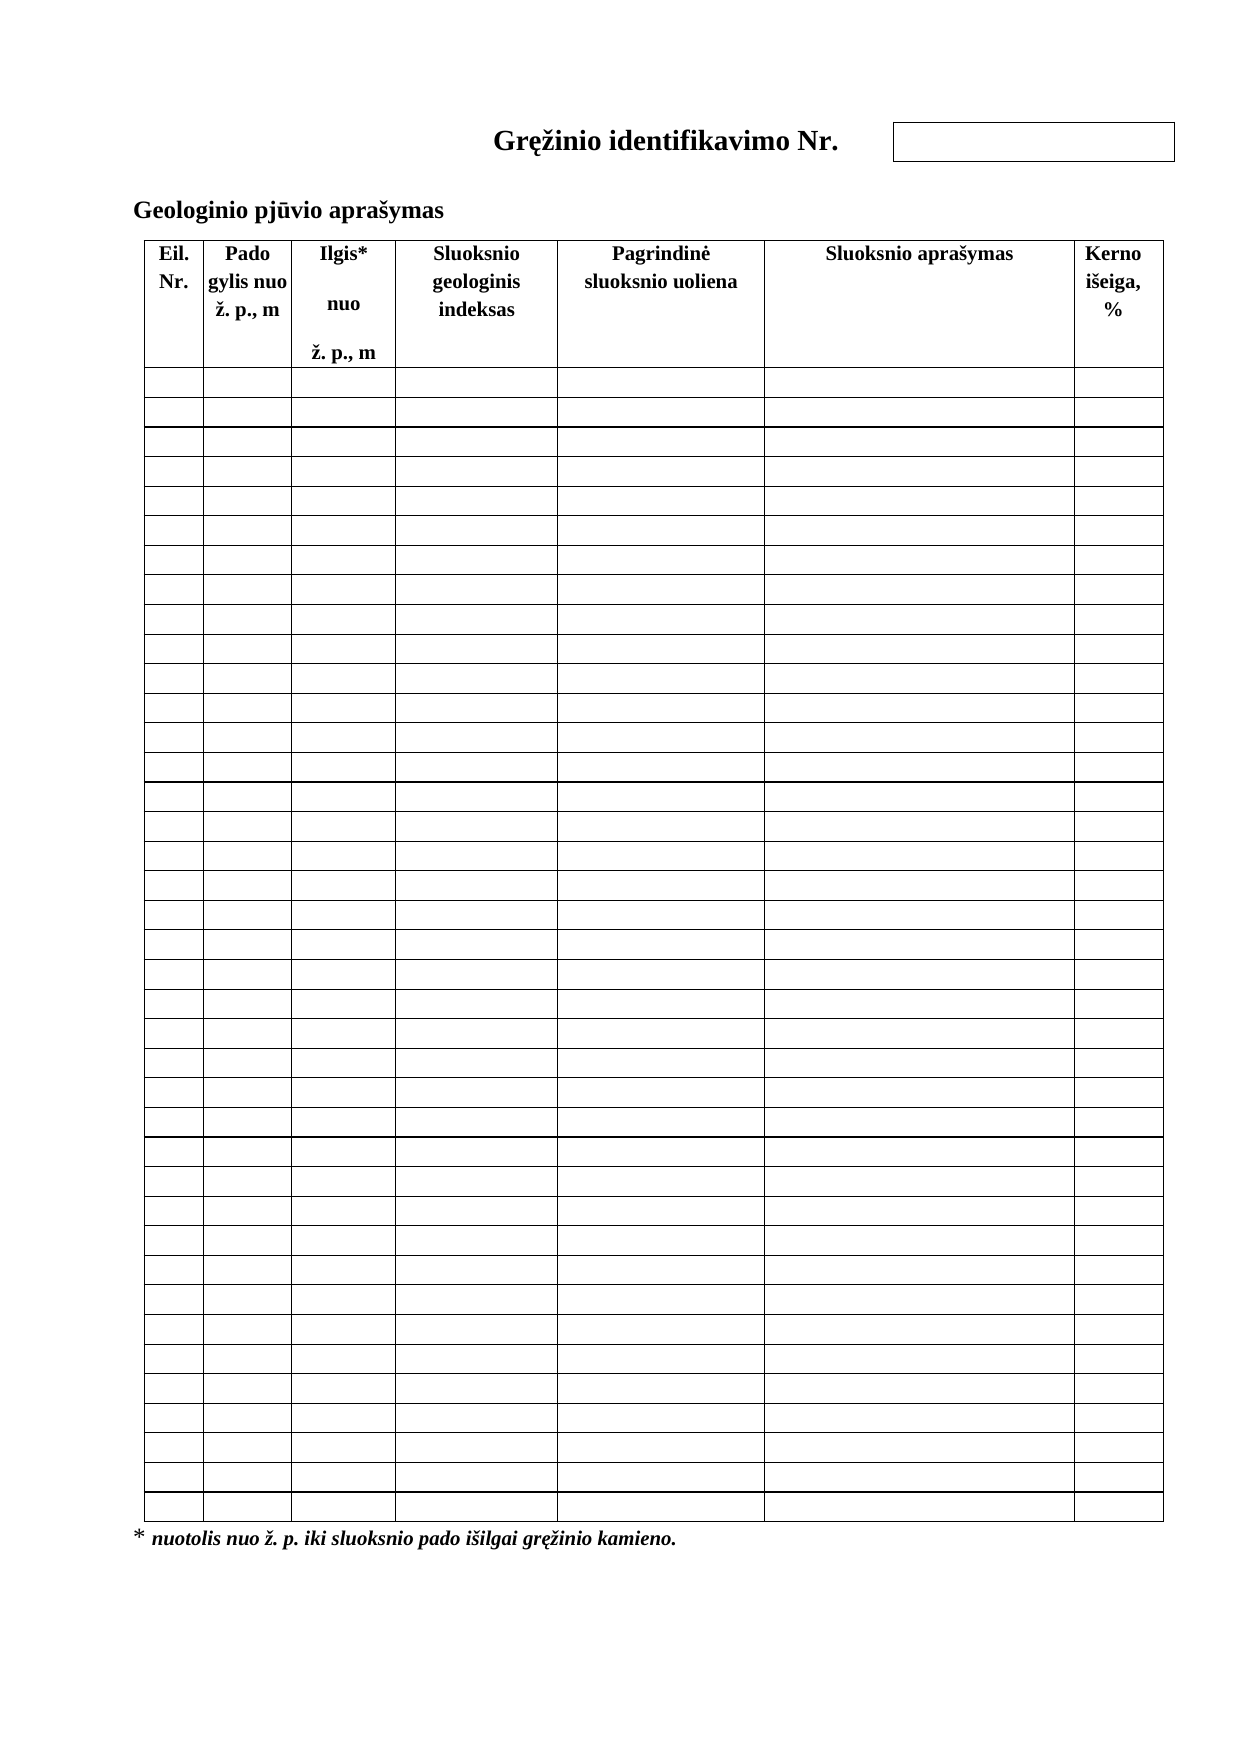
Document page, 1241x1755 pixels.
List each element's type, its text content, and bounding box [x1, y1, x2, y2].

table_cell [558, 635, 764, 663]
table_cell [145, 783, 203, 811]
table_cell [292, 575, 395, 604]
table_cell [765, 1285, 1074, 1314]
table_cell [204, 960, 291, 988]
table_cell [558, 457, 764, 486]
table_cell [204, 901, 291, 929]
table_cell [1075, 1019, 1163, 1048]
table_cell [396, 1256, 557, 1284]
table_cell [204, 871, 291, 900]
table_cell [396, 930, 557, 959]
table_cell [292, 694, 395, 722]
table_cell [396, 605, 557, 633]
table_cell [1075, 1463, 1163, 1491]
table_cell [558, 1433, 764, 1462]
table_cell [1075, 1226, 1163, 1255]
table_cell [558, 1108, 764, 1136]
table_cell [292, 1138, 395, 1166]
table_cell [204, 1345, 291, 1373]
table_cell [1075, 605, 1163, 633]
table_cell [765, 990, 1074, 1018]
table_cell [292, 546, 395, 574]
table_cell [765, 1019, 1074, 1048]
table_cell [292, 1493, 395, 1521]
table_cell [558, 398, 764, 426]
table_header Ilgis* nuo ž. p., m [292, 241, 395, 367]
table_cell [1075, 930, 1163, 959]
table_cell [292, 516, 395, 545]
table_cell [204, 812, 291, 841]
table_cell [1075, 783, 1163, 811]
table_cell [765, 694, 1074, 722]
table_cell [765, 1463, 1074, 1491]
table_cell [765, 664, 1074, 693]
table_cell [765, 1138, 1074, 1166]
table_cell [765, 871, 1074, 900]
table_cell [204, 783, 291, 811]
table_cell [396, 575, 557, 604]
table_cell [765, 516, 1074, 545]
table_cell [396, 1493, 557, 1521]
table_cell [145, 1493, 203, 1521]
table_cell [765, 1108, 1074, 1136]
table_cell [558, 901, 764, 929]
table_cell [765, 1345, 1074, 1373]
table_cell [145, 1226, 203, 1255]
table_cell [396, 723, 557, 752]
table_cell [204, 990, 291, 1018]
table_cell [765, 812, 1074, 841]
table_cell [765, 1197, 1074, 1225]
table_header Gręžinio identifikavimo Nr. [144, 122, 893, 161]
table_cell [145, 1463, 203, 1491]
table_cell [1075, 812, 1163, 841]
table_cell [396, 1433, 557, 1462]
table_cell [204, 368, 291, 397]
table_cell [292, 723, 395, 752]
table_cell [145, 1374, 203, 1403]
table_cell [292, 812, 395, 841]
table_cell [558, 842, 764, 870]
table_cell [1075, 753, 1163, 781]
table_cell [558, 960, 764, 988]
table_cell [765, 1493, 1074, 1521]
table_cell [765, 723, 1074, 752]
table_header Eil. Nr. [145, 241, 203, 367]
table_cell [765, 842, 1074, 870]
table_cell [765, 457, 1074, 486]
table_cell [204, 1256, 291, 1284]
table_cell [292, 783, 395, 811]
table_cell [1075, 901, 1163, 929]
table_cell [204, 487, 291, 515]
table_cell [204, 930, 291, 959]
table_cell [292, 960, 395, 988]
table_header Sluoksnio aprašymas [765, 241, 1074, 367]
table_cell [396, 901, 557, 929]
table_cell [145, 694, 203, 722]
table_header Sluoksnio geologinis indeksas [396, 241, 557, 367]
table_cell [396, 368, 557, 397]
table_cell [204, 1108, 291, 1136]
table_cell [396, 428, 557, 456]
table_cell [765, 635, 1074, 663]
table_cell [1075, 990, 1163, 1018]
table_cell [204, 1078, 291, 1107]
table_cell [765, 1433, 1074, 1462]
table_cell [765, 1226, 1074, 1255]
table_cell [765, 753, 1074, 781]
table_cell [396, 546, 557, 574]
table_cell [1075, 723, 1163, 752]
table_cell [396, 1315, 557, 1343]
table_header Pado gylis nuo ž. p., m [204, 241, 291, 367]
table_cell [1075, 694, 1163, 722]
table_cell [558, 930, 764, 959]
table_cell [765, 575, 1074, 604]
table_cell [558, 694, 764, 722]
table_cell [292, 605, 395, 633]
table_cell [558, 990, 764, 1018]
table_cell [145, 930, 203, 959]
table_cell [292, 1345, 395, 1373]
table_cell [1075, 1108, 1163, 1136]
table_cell [292, 842, 395, 870]
table_cell [558, 1049, 764, 1077]
table_cell [145, 487, 203, 515]
table_cell [204, 1049, 291, 1077]
table_cell [765, 901, 1074, 929]
table_cell [145, 428, 203, 456]
table_cell [292, 1463, 395, 1491]
table_cell [558, 1138, 764, 1166]
table_cell [558, 812, 764, 841]
table_cell [765, 930, 1074, 959]
table_cell [292, 990, 395, 1018]
table_cell [558, 368, 764, 397]
table_cell [558, 1404, 764, 1432]
table_cell [558, 1256, 764, 1284]
table_cell [396, 635, 557, 663]
table_cell [1075, 546, 1163, 574]
table_cell [145, 1345, 203, 1373]
table_cell [145, 990, 203, 1018]
table_cell [204, 1463, 291, 1491]
table_cell [396, 1078, 557, 1107]
table_cell [1075, 635, 1163, 663]
table_cell [204, 635, 291, 663]
table_cell [292, 457, 395, 486]
table_cell [396, 1019, 557, 1048]
table_cell [1075, 1285, 1163, 1314]
table_cell [1075, 1049, 1163, 1077]
table_cell [1075, 487, 1163, 515]
table_cell [765, 1049, 1074, 1077]
table_cell [396, 457, 557, 486]
table_cell [558, 1167, 764, 1196]
table_cell [558, 487, 764, 515]
table_cell [1075, 1078, 1163, 1107]
table_cell [145, 575, 203, 604]
table_cell [1075, 1404, 1163, 1432]
table_cell [145, 1315, 203, 1343]
table_cell [292, 428, 395, 456]
table_cell [292, 1374, 395, 1403]
table_cell [558, 1345, 764, 1373]
table_cell [558, 783, 764, 811]
table_cell [204, 753, 291, 781]
table_cell [1075, 398, 1163, 426]
table_cell [1075, 516, 1163, 545]
table_cell [292, 1226, 395, 1255]
table_cell [292, 1108, 395, 1136]
table_cell [765, 487, 1074, 515]
table_cell [396, 990, 557, 1018]
table_cell [396, 753, 557, 781]
table_cell [1075, 1197, 1163, 1225]
table_cell [145, 1285, 203, 1314]
table_cell [204, 1493, 291, 1521]
table_cell [396, 1463, 557, 1491]
table_cell [145, 1019, 203, 1048]
table_cell [292, 635, 395, 663]
table_cell [1075, 842, 1163, 870]
text * nuotolis nuo ž. p. iki sluoksnio pado išilgai gręžinio kamieno. [133, 1522, 1152, 1551]
table_cell [765, 1374, 1074, 1403]
table_cell [558, 1315, 764, 1343]
table_cell [765, 1315, 1074, 1343]
table_cell [292, 1197, 395, 1225]
table_cell [1075, 575, 1163, 604]
table_cell [145, 1049, 203, 1077]
table_cell [1075, 428, 1163, 456]
table_cell [558, 1226, 764, 1255]
table_cell [396, 1049, 557, 1077]
table_cell [765, 960, 1074, 988]
table_cell [204, 1138, 291, 1166]
table_cell [1075, 457, 1163, 486]
table_cell [396, 871, 557, 900]
table_cell [558, 664, 764, 693]
table_cell [292, 1167, 395, 1196]
table_cell [204, 1167, 291, 1196]
table_cell [558, 1019, 764, 1048]
table_cell [145, 1078, 203, 1107]
table_cell [396, 1167, 557, 1196]
table_cell [558, 1285, 764, 1314]
table_cell [396, 398, 557, 426]
table_cell [1075, 1256, 1163, 1284]
table_header Pagrindinė sluoksnio uoliena [558, 241, 764, 367]
table_cell [396, 1108, 557, 1136]
table_cell [145, 1404, 203, 1432]
table_cell [396, 1404, 557, 1432]
table_cell [145, 901, 203, 929]
table_cell [396, 694, 557, 722]
table_cell [396, 664, 557, 693]
table_cell [396, 1138, 557, 1166]
table_cell [204, 1374, 291, 1403]
table_cell [145, 635, 203, 663]
table_cell [558, 1078, 764, 1107]
table_cell [204, 457, 291, 486]
table_cell [396, 1285, 557, 1314]
table_cell [204, 605, 291, 633]
table_cell [145, 723, 203, 752]
table_cell [204, 723, 291, 752]
table_cell [558, 546, 764, 574]
table_cell [204, 1285, 291, 1314]
table_cell [558, 1493, 764, 1521]
table_cell [292, 1078, 395, 1107]
table_cell [765, 1404, 1074, 1432]
table_cell [1075, 960, 1163, 988]
table_cell [292, 753, 395, 781]
table_cell [558, 871, 764, 900]
table_cell [558, 723, 764, 752]
table_cell [558, 605, 764, 633]
table_cell [204, 516, 291, 545]
table_cell [558, 1463, 764, 1491]
table_cell [396, 783, 557, 811]
table_cell [204, 1315, 291, 1343]
table_cell [204, 575, 291, 604]
table_cell [765, 428, 1074, 456]
table_cell [558, 575, 764, 604]
table_cell [765, 605, 1074, 633]
table_cell [292, 1256, 395, 1284]
table_cell [396, 487, 557, 515]
table_cell [396, 1374, 557, 1403]
table_cell [292, 930, 395, 959]
table_cell [292, 1315, 395, 1343]
table_cell [145, 398, 203, 426]
table_cell [292, 664, 395, 693]
table_cell [765, 783, 1074, 811]
table_cell [204, 1433, 291, 1462]
table_cell [765, 1256, 1074, 1284]
table_cell [558, 516, 764, 545]
table_cell [204, 842, 291, 870]
table_header [894, 123, 1174, 161]
table_cell [765, 1167, 1074, 1196]
table_cell [1075, 1493, 1163, 1521]
table_cell [204, 546, 291, 574]
table_cell [145, 1167, 203, 1196]
table_header Kerno išeiga, % [1075, 241, 1163, 367]
table_cell [396, 842, 557, 870]
table_cell [145, 812, 203, 841]
table_cell [204, 1197, 291, 1225]
table_cell [292, 1285, 395, 1314]
table_cell [396, 960, 557, 988]
table_cell [145, 871, 203, 900]
table_cell [204, 694, 291, 722]
table_cell [292, 368, 395, 397]
text Geologinio pjūvio aprašymas [133, 195, 1152, 224]
table_cell [765, 368, 1074, 397]
table_cell [765, 1078, 1074, 1107]
table_cell [292, 1433, 395, 1462]
table_cell [145, 605, 203, 633]
table_cell [1075, 1345, 1163, 1373]
table_cell [1075, 1433, 1163, 1462]
table_cell [1075, 664, 1163, 693]
table_cell [145, 1433, 203, 1462]
table_cell [292, 398, 395, 426]
table_cell [145, 1108, 203, 1136]
table_cell [396, 812, 557, 841]
table_cell [1075, 1315, 1163, 1343]
table_cell [558, 428, 764, 456]
table_cell [396, 516, 557, 545]
table_cell [1075, 368, 1163, 397]
table_cell [292, 901, 395, 929]
table_cell [396, 1345, 557, 1373]
table_cell [204, 428, 291, 456]
table_cell [204, 1404, 291, 1432]
table_cell [292, 1019, 395, 1048]
table_cell [145, 664, 203, 693]
table_cell [145, 457, 203, 486]
table_cell [292, 1404, 395, 1432]
table_cell [145, 1197, 203, 1225]
table_cell [292, 871, 395, 900]
table_cell [204, 1226, 291, 1255]
table_cell [558, 1374, 764, 1403]
table_cell [204, 1019, 291, 1048]
table_cell [1075, 871, 1163, 900]
table_cell [292, 1049, 395, 1077]
table_cell [1075, 1167, 1163, 1196]
table_cell [1075, 1374, 1163, 1403]
table_cell [558, 1197, 764, 1225]
table_cell [396, 1197, 557, 1225]
table_cell [558, 753, 764, 781]
table_cell [204, 398, 291, 426]
table_cell [145, 516, 203, 545]
table_cell [145, 753, 203, 781]
table_cell [204, 664, 291, 693]
table_cell [145, 1138, 203, 1166]
table_cell [145, 842, 203, 870]
table_cell [292, 487, 395, 515]
table_cell [145, 546, 203, 574]
table_cell [1075, 1138, 1163, 1166]
table_cell [765, 546, 1074, 574]
table_cell [765, 398, 1074, 426]
table_cell [396, 1226, 557, 1255]
table_cell [145, 1256, 203, 1284]
table_cell [145, 960, 203, 988]
table_cell [145, 368, 203, 397]
